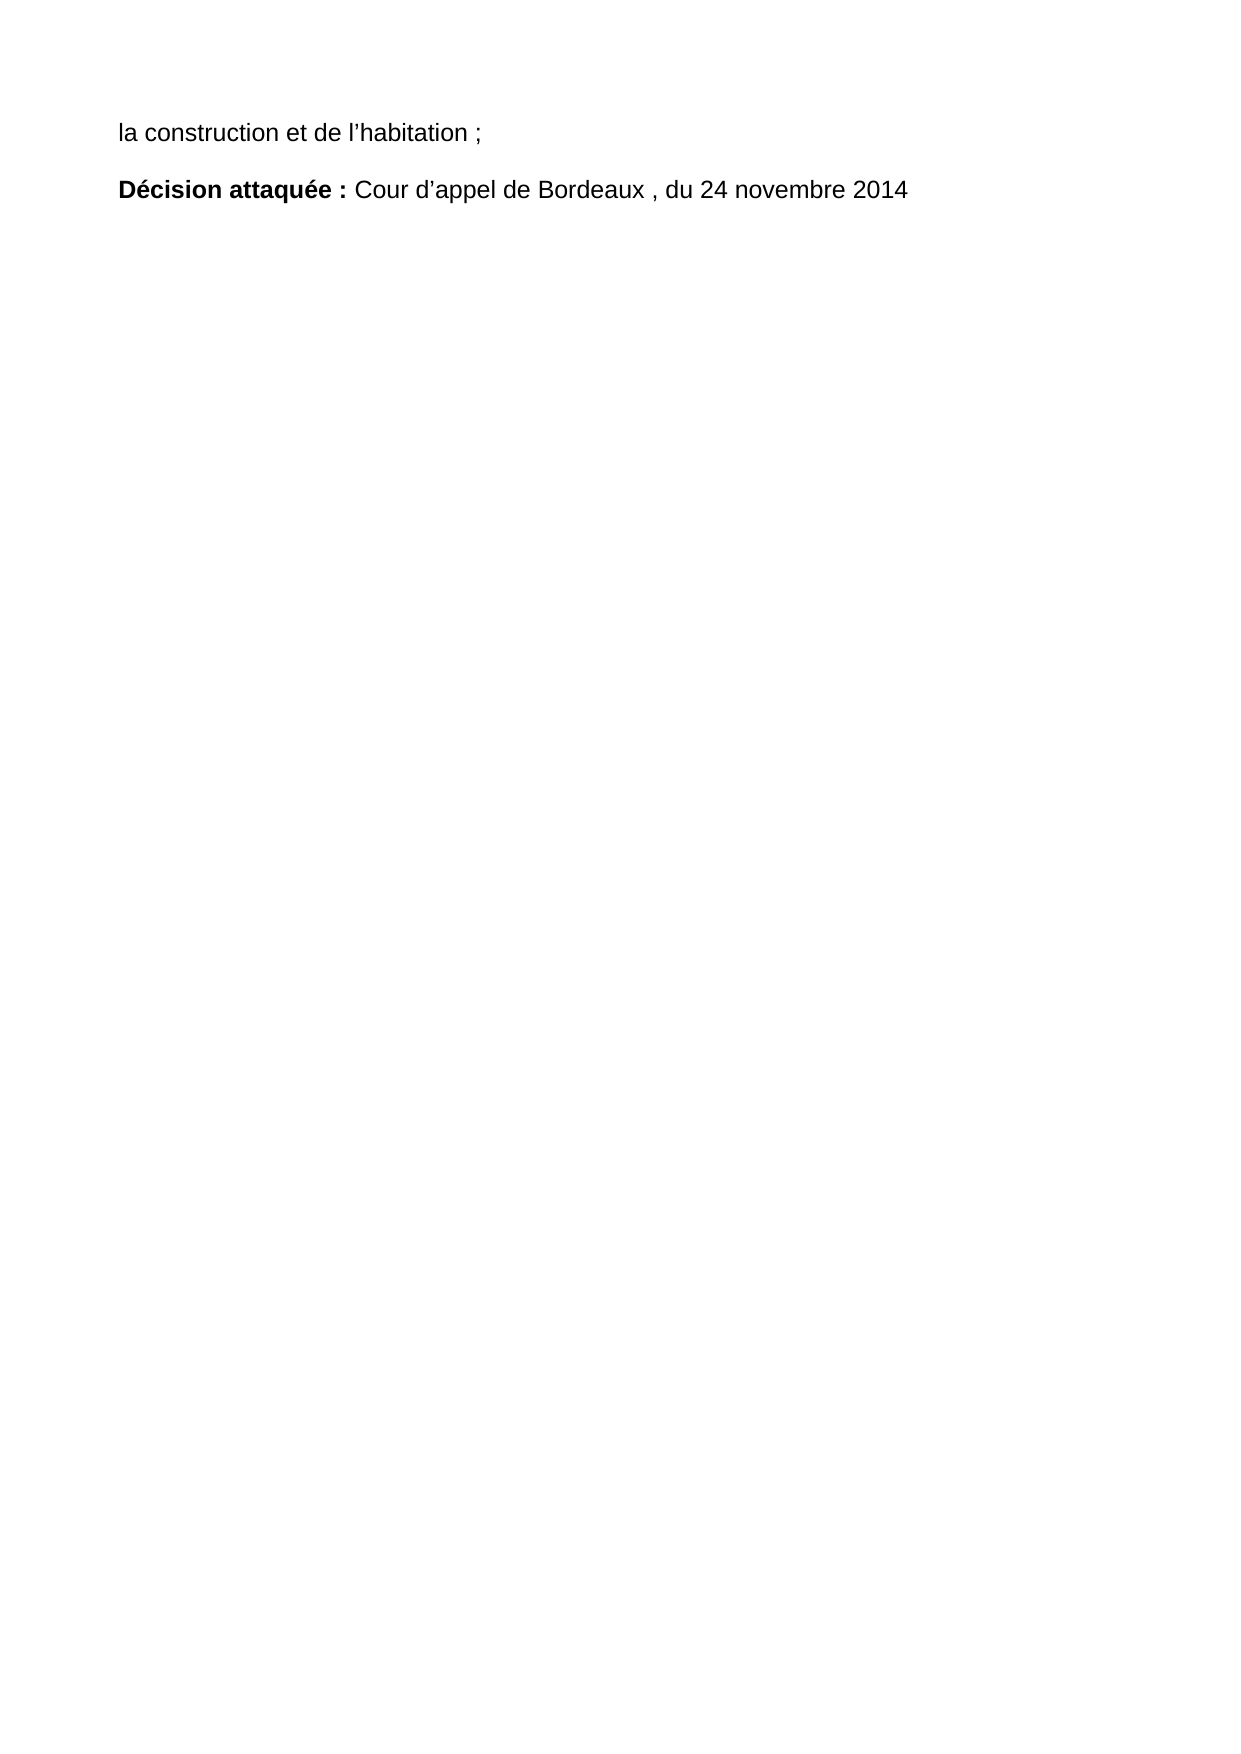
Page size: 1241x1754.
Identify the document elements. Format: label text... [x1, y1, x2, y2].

text la construction et de l’habitation ; [118, 118, 1122, 147]
text Décision attaquée : Cour d’appel de Bordeaux , du 24 novembre 2014 [118, 176, 1122, 204]
